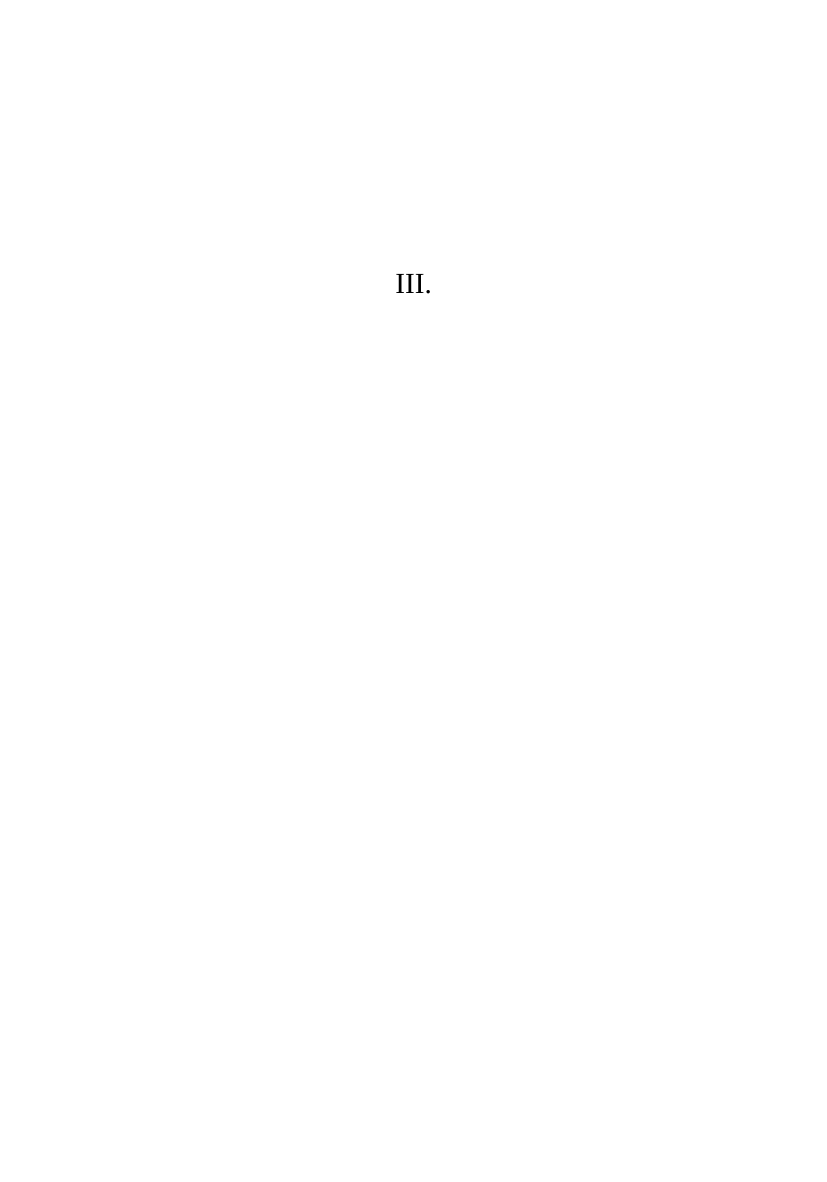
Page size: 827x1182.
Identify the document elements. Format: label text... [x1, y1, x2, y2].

text III. [88, 266, 738, 299]
